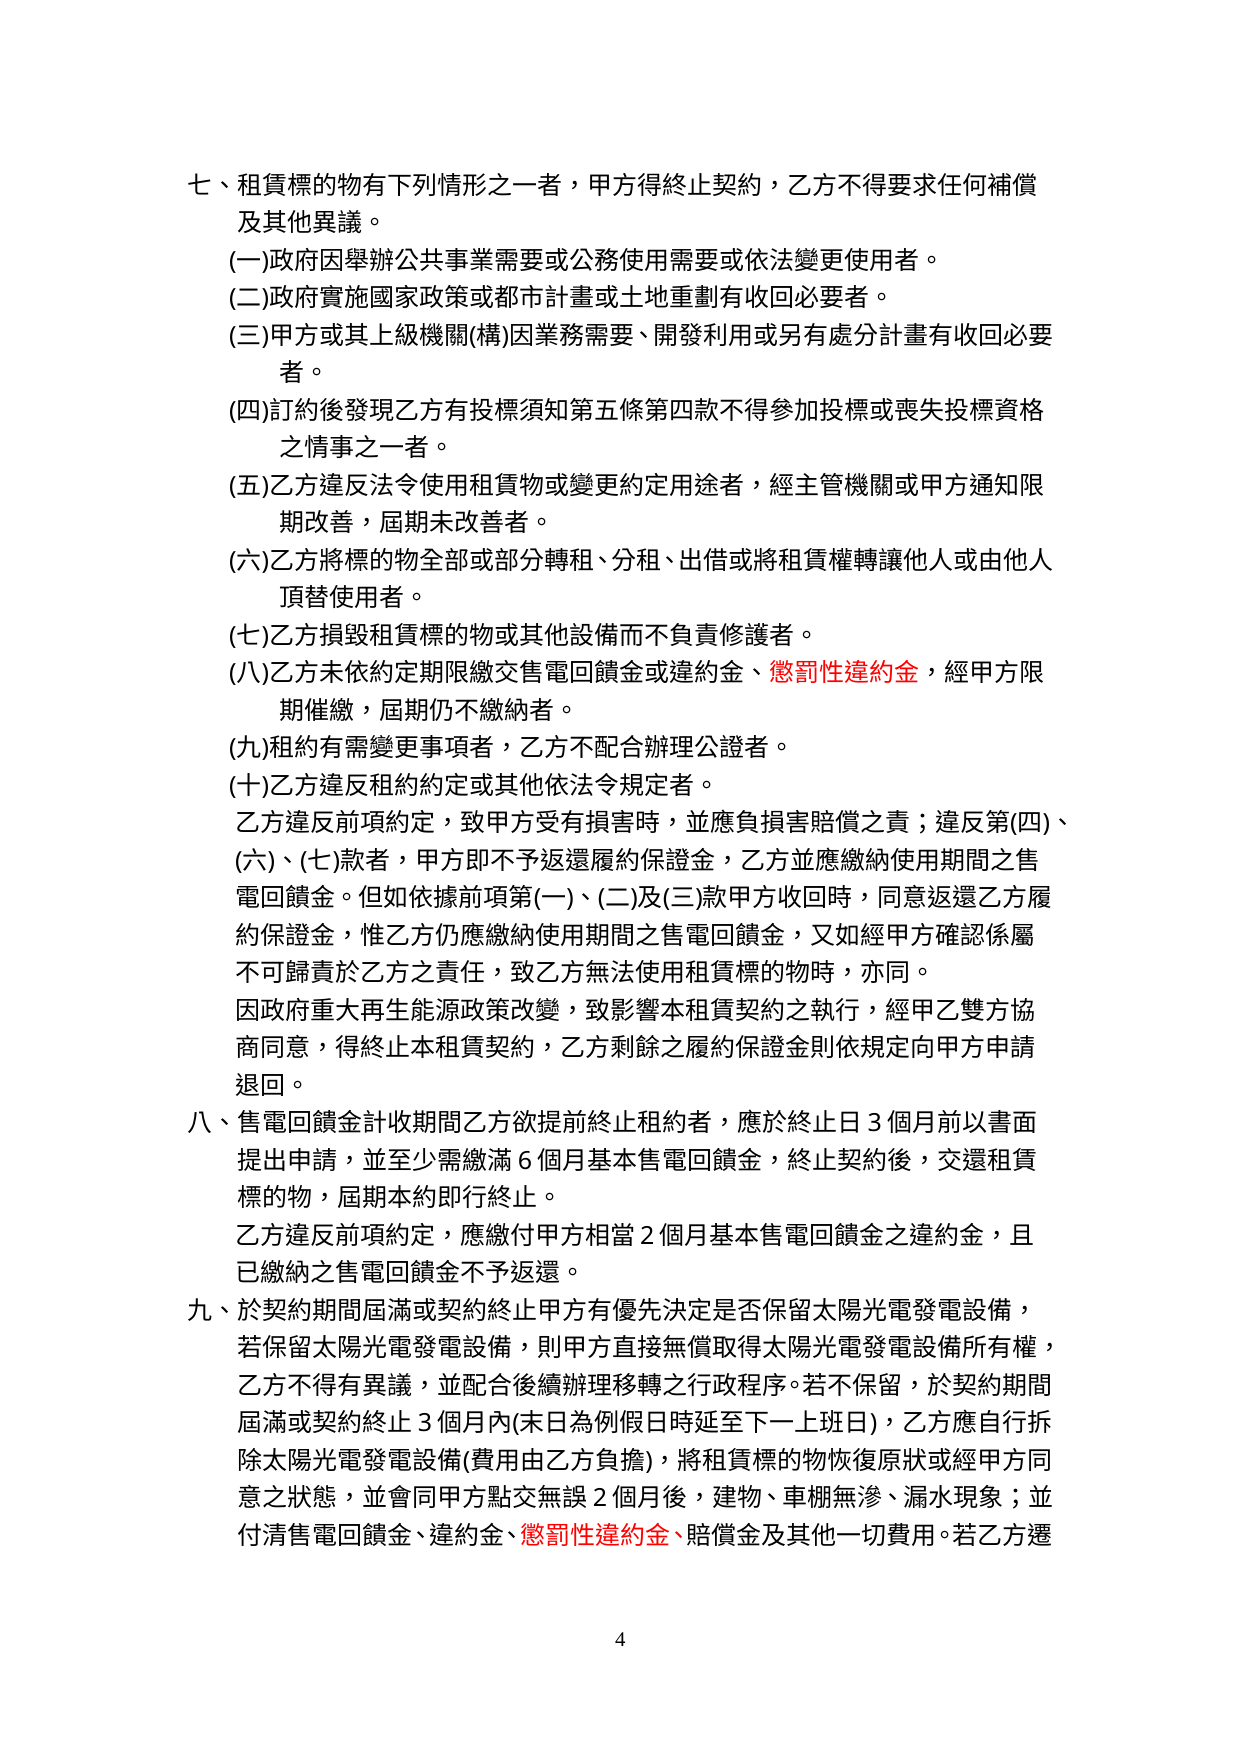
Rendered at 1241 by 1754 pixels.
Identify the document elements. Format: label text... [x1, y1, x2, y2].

list 乙方違反租約約定或其他依法令規定者。 [229, 764, 1053, 802]
list 政府實施國家政策或都市計畫或土地重劃有收回必要者。 [229, 277, 1053, 314]
list 訂約後發現乙方有投標須知第五條第四款不得參加投標或喪失投標資格之情事之一者。 [229, 389, 1053, 464]
list 政府因舉辦公共事業需要或公務使用需要或依法變更使用者。 [229, 239, 1053, 277]
list 乙方違反法令使用租賃物或變更約定用途者，經主管機關或甲方通知限期改善，屆期未改善者。 [229, 464, 1053, 539]
list 租賃標的物有下列情形之一者，甲方得終止契約，乙方不得要求任何補償及其他異議。 [187, 164, 1053, 239]
list 甲方或其上級機關(構)因業務需要、開發利用或另有處分計畫有收回必要者。 [229, 314, 1053, 389]
list 於契約期間屆滿或契約終止甲方有優先決定是否保留太陽光電發電設備，若保留太陽光電發電設備，則甲方直接無償取得太陽光電發電設備所有權，乙方不得有異議，並配合後續辦理移轉之行政程序。若不保留，於契約期間屆滿或契約終止3個月內(末日為例假日時延至下一上班日)，乙方應自行拆除太陽光電發電設備(費用由乙方負擔)，將租賃標的物恢復原狀或經甲方同意之狀態，並會同甲方點交無誤2個月後，建物、車棚無滲、漏水現象；並付清售電回饋金、違約金、懲罰性違約金、賠償金及其他一切費用。若乙方遷出時有任何物品留置不搬，乙方同意不論價值高低均視為拋棄其物所有權，逕由甲方處理，所需費用由乙方負擔，乙方不得異議。 [187, 1289, 1053, 1552]
text 乙方違反前項約定，致甲方受有損害時，並應負損害賠償之責；違反第(四)、(六)、(七)款者，甲方即不予返還履約保證金，乙方並應繳納使用期間之售電回饋金。但如依據前項第(一)、(二)及(三)款甲方收回時，同意返還乙方履約保證金，惟乙方仍應繳納使用期間之售電回饋金，又如經甲方確認係屬不可歸責於乙方之責任，致乙方無法使用租賃標的物時，亦同。 [235, 802, 1053, 989]
list 乙方未依約定期限繳交售電回饋金或違約金、懲罰性違約金，經甲方限期催繳，屆期仍不繳納者。 [229, 652, 1053, 727]
list 售電回饋金計收期間乙方欲提前終止租約者，應於終止日3個月前以書面提出申請，並至少需繳滿6個月基本售電回饋金，終止契約後，交還租賃標的物，屆期本約即行終止。 [187, 1102, 1053, 1214]
text 因政府重大再生能源政策改變，致影響本租賃契約之執行，經甲乙雙方協商同意，得終止本租賃契約，乙方剩餘之履約保證金則依規定向甲方申請退回。 [235, 989, 1053, 1102]
list 乙方將標的物全部或部分轉租、分租、出借或將租賃權轉讓他人或由他人頂替使用者。 [229, 539, 1053, 614]
list 租約有需變更事項者，乙方不配合辦理公證者。 [229, 727, 1053, 764]
list 乙方損毀租賃標的物或其他設備而不負責修護者。 [229, 614, 1053, 652]
text 乙方違反前項約定，應繳付甲方相當2個月基本售電回饋金之違約金，且已繳納之售電回饋金不予返還。 [235, 1214, 1053, 1289]
